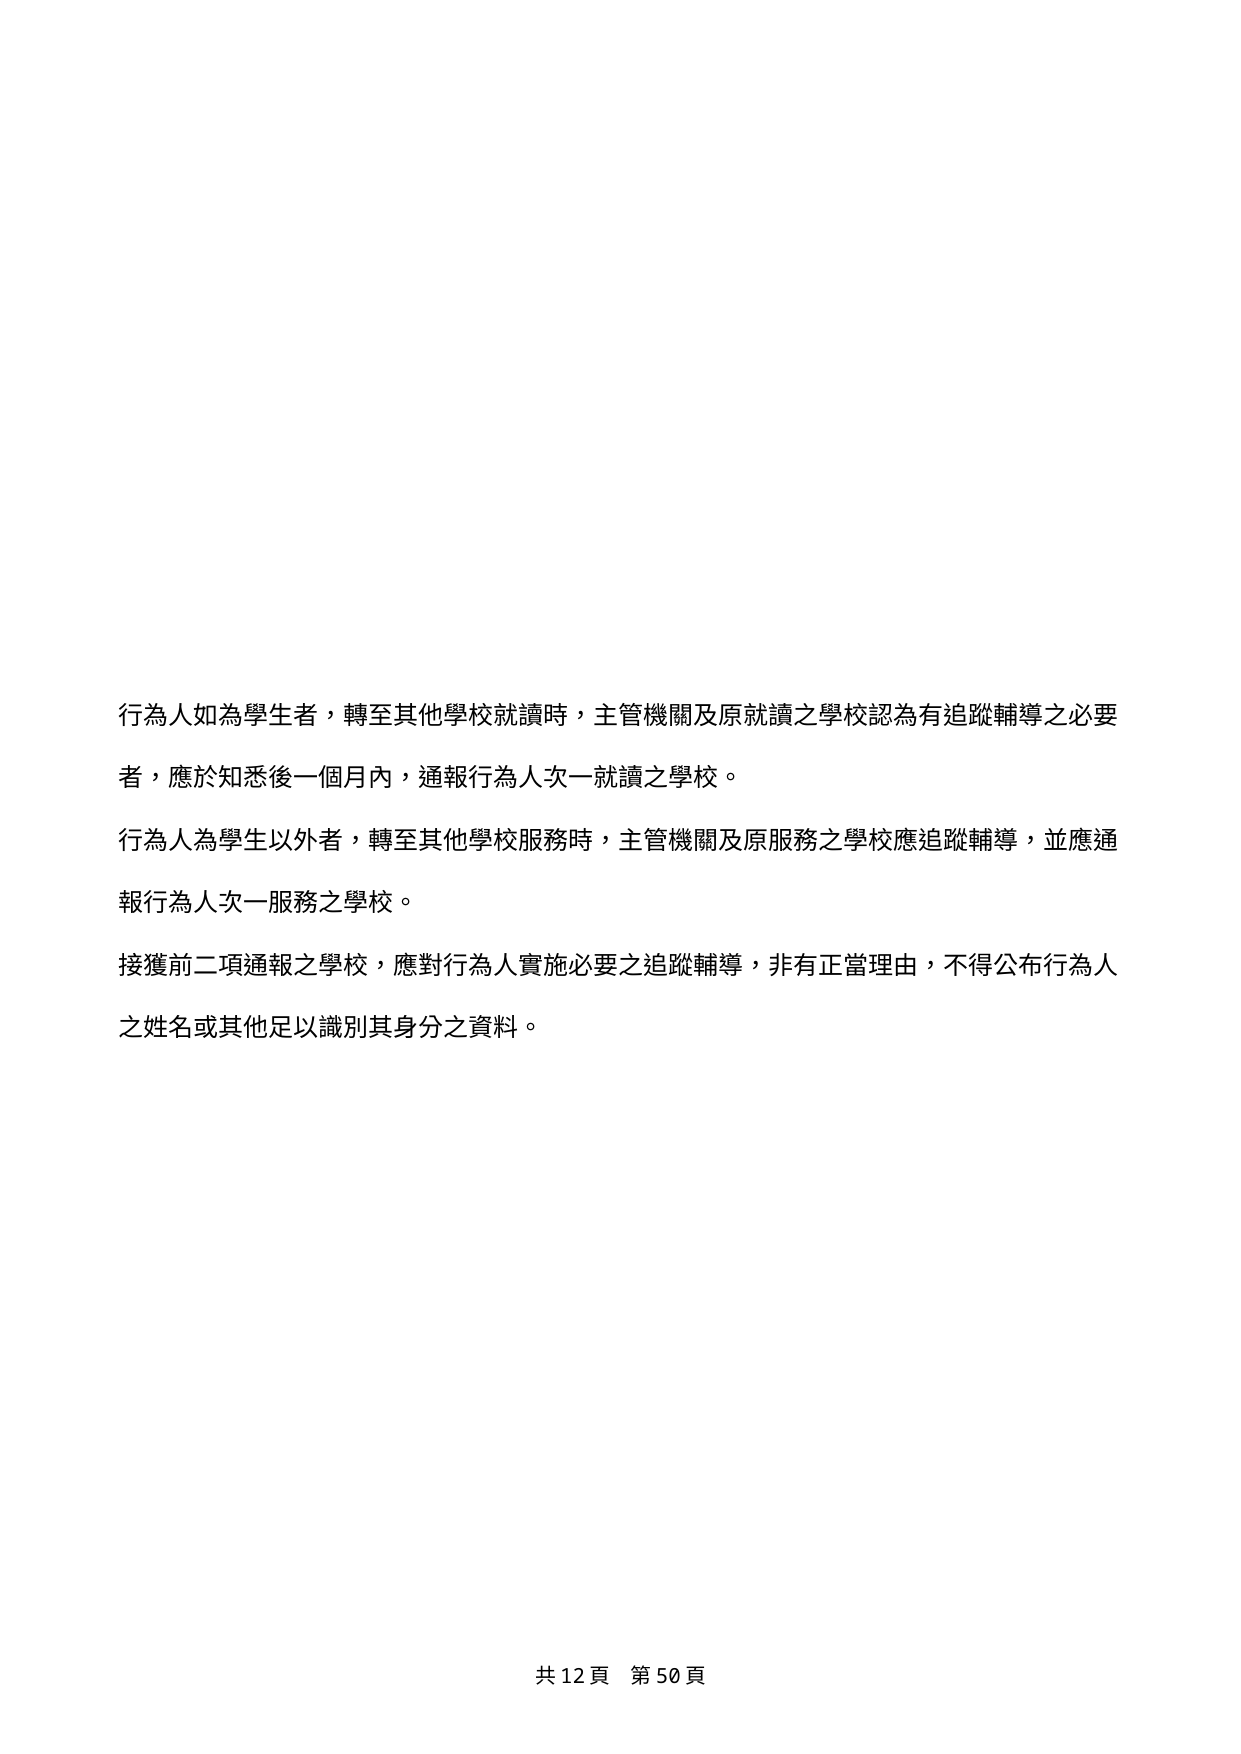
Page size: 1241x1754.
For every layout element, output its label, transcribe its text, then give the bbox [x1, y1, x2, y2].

text 行為人如為學生者，轉至其他學校就讀時，主管機關及原就讀之學校認為有追蹤輔導之必要者，應於知悉後一個月內，通報行為人次一就讀之學校。 [118, 672, 1122, 797]
text 接獲前二項通報之學校，應對行為人實施必要之追蹤輔導，非有正當理由，不得公布行為人之姓名或其他足以識別其身分之資料。 [118, 922, 1122, 1047]
text 行為人為學生以外者，轉至其他學校服務時，主管機關及原服務之學校應追蹤輔導，並應通報行為人次一服務之學校。 [118, 797, 1122, 922]
